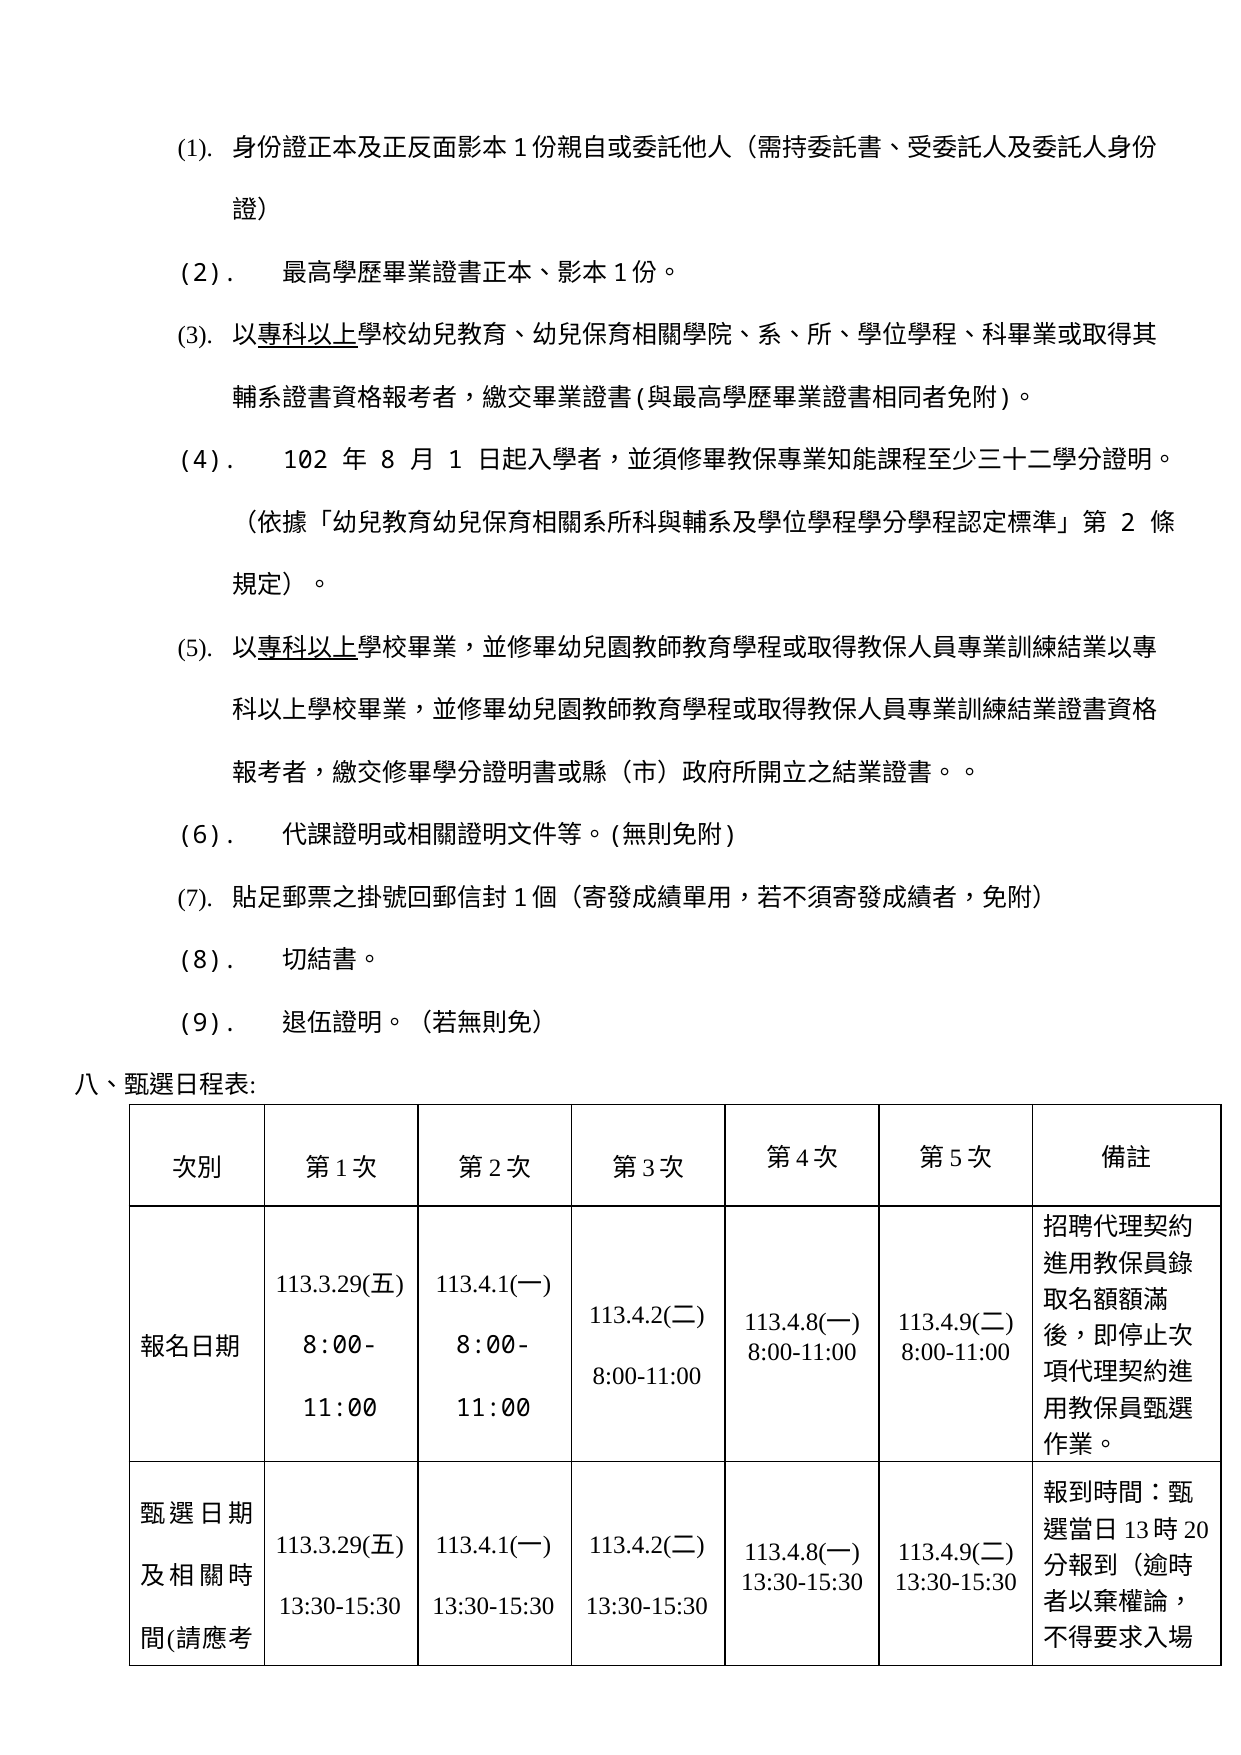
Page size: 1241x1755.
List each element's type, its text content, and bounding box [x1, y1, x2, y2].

list 身份證正本及正反面影本1份親自或委託他人（需持委託書、受委託人及委託人身份證） [177, 104, 1181, 229]
list 切結書。 [177, 916, 1181, 979]
table_cell 113.4.1(一) 13:30-15:30 [419, 1462, 571, 1665]
text 八、甄選日程表: [59, 1041, 1181, 1104]
table_cell 113.4.2(二) 8:00-11:00 [572, 1207, 724, 1461]
list 102 年 8 月 1 日起入學者，並須修畢教保專業知能課程至少三十二學分證明。（依據「幼兒教育幼兒保育相關系所科與輔系及學位學程學分學程認定標準」第 2 條規定）。 [177, 416, 1181, 604]
table_cell 113.4.2(二) 13:30-15:30 [572, 1462, 724, 1665]
table_cell 報到時間：甄選當日13時20分報到（逾時者以棄權論，不得要求入場 [1033, 1462, 1220, 1665]
table_cell 招聘代理契約進用教保員錄取名額額滿後，即停止次項代理契約進用教保員甄選作業。 [1033, 1207, 1220, 1461]
table_cell 113.4.1(一) 8:00-11:00 [419, 1207, 571, 1461]
table_cell 113.4.9(二) 13:30-15:30 [880, 1462, 1032, 1665]
list 以專科以上學校幼兒教育、幼兒保育相關學院、系、所、學位學程、科畢業或取得其輔系證書資格報考者，繳交畢業證書(與最高學歷畢業證書相同者免附)。 [177, 291, 1181, 416]
table_cell 113.3.29(五) 8:00-11:00 [265, 1207, 417, 1461]
list 退伍證明。（若無則免） [177, 979, 1181, 1041]
table_header 第3次 [572, 1105, 724, 1205]
table_cell 113.4.8(一) 8:00-11:00 [726, 1207, 878, 1461]
list 以專科以上學校畢業，並修畢幼兒園教師教育學程或取得教保人員專業訓練結業以專科以上學校畢業，並修畢幼兒園教師教育學程或取得教保人員專業訓練結業證書資格報考者，繳交修畢學分證明書或縣（市）政府所開立之結業證書。。 [177, 604, 1181, 791]
list 最高學歷畢業證書正本、影本1份。 [177, 229, 1181, 291]
table_cell 報名日期 [130, 1207, 264, 1461]
table_cell 113.4.8(一) 13:30-15:30 [726, 1462, 878, 1665]
table_cell 甄選日期及相關時間(請應考 [130, 1462, 264, 1665]
table_header 第1次 [265, 1105, 417, 1205]
table_header 第4次 [726, 1105, 878, 1205]
list 貼足郵票之掛號回郵信封1個（寄發成績單用，若不須寄發成績者，免附） [177, 854, 1181, 916]
table_cell 113.4.9(二) 8:00-11:00 [880, 1207, 1032, 1461]
table_header 次別 [130, 1105, 264, 1205]
table_header 第5次 [880, 1105, 1032, 1205]
table_header 備註 [1033, 1105, 1220, 1205]
table_cell 113.3.29(五) 13:30-15:30 [265, 1462, 417, 1665]
table_header 第2次 [419, 1105, 571, 1205]
list 代課證明或相關證明文件等。(無則免附) [177, 791, 1181, 854]
